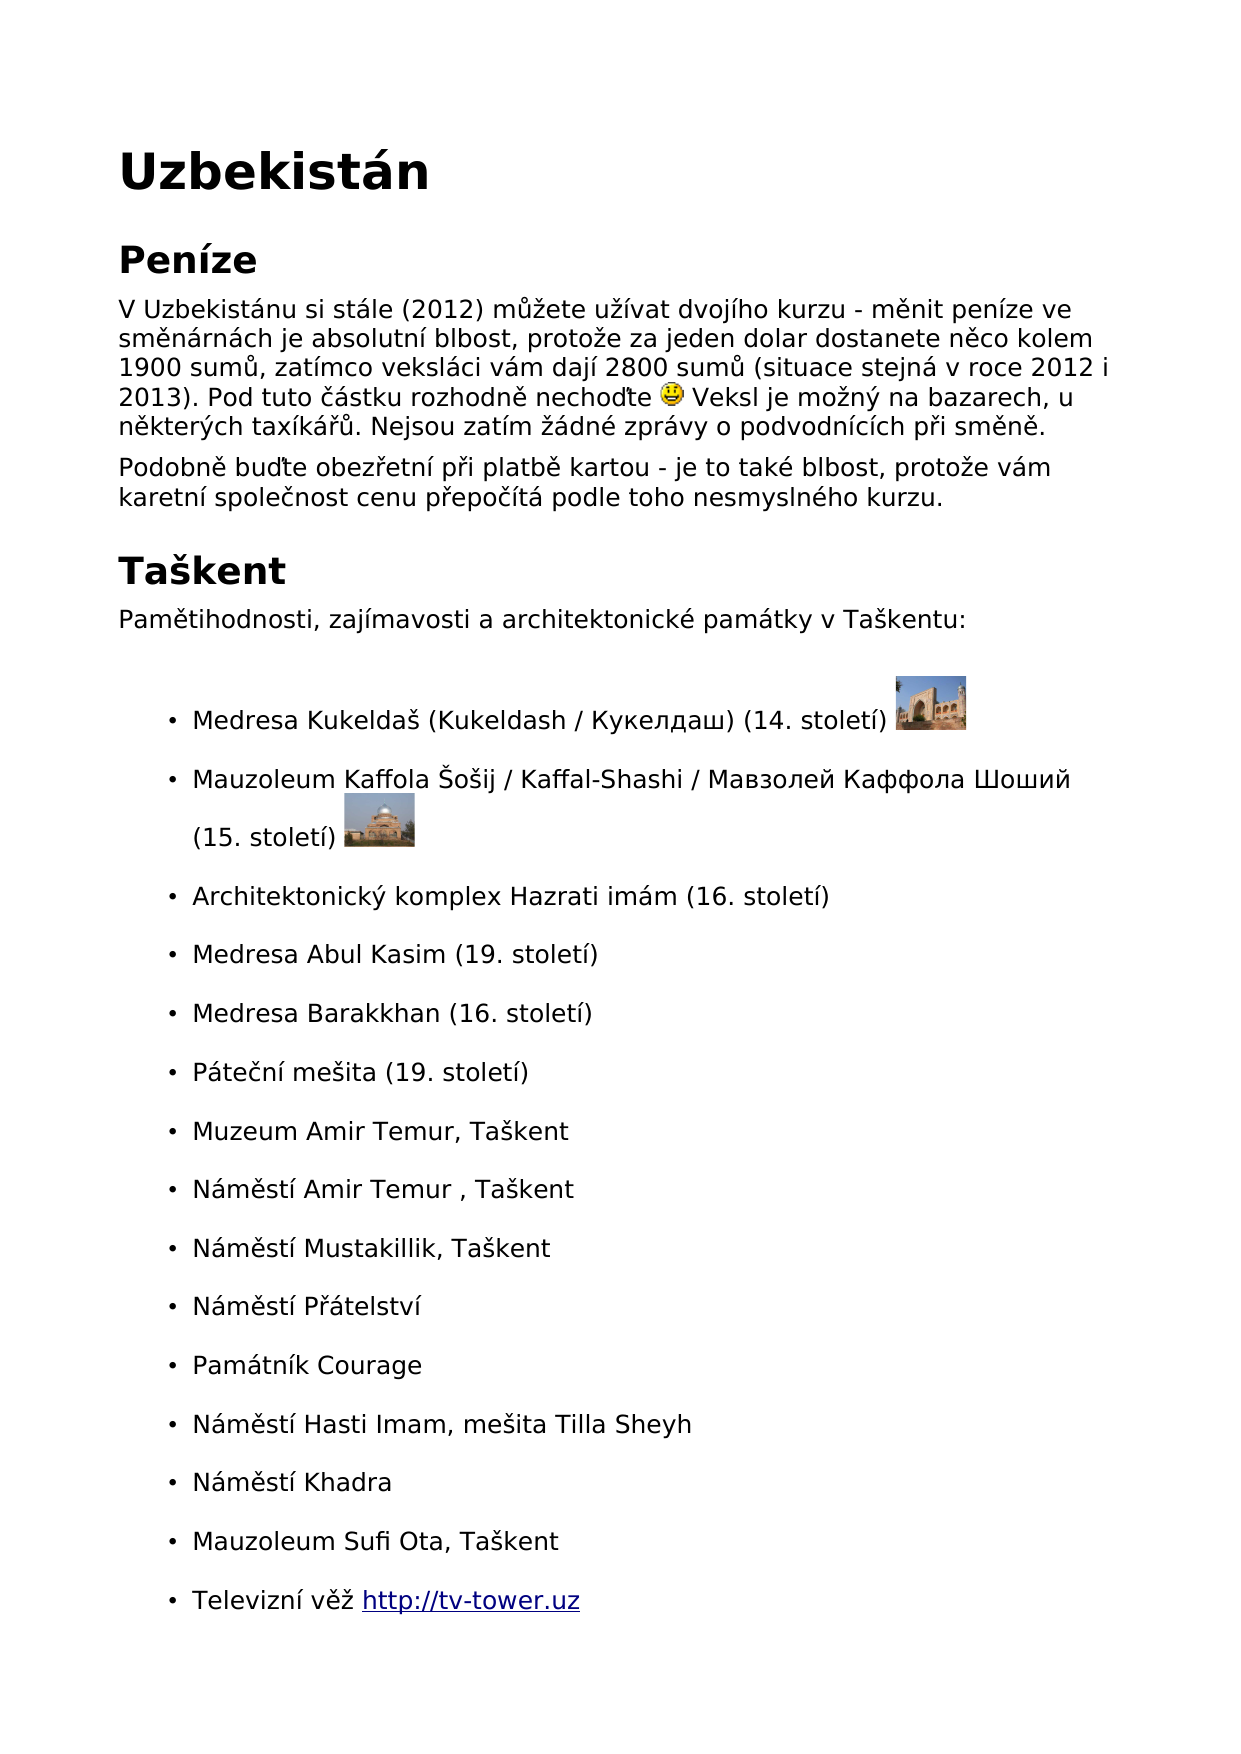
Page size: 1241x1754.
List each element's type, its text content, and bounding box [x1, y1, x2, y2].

picture [660, 382, 684, 406]
text V Uzbekistánu si stále (2012) můžete užívat dvojího kurzu - měnit peníze ve směnárnách je absolutní blbost, protože za jeden dolar dostanete něco kolem 1900 sumů, zatímco veksláci vám dají 2800 sumů (situace stejná v roce 2012 i 2013). Pod tuto částku rozhodně nechoďte Veksl je možný na bazarech, u některých taxíkářů. Nejsou zatím žádné zprávy o podvodnících při směně. [118, 295, 1122, 441]
list Náměstí Amir Temur , Taškent [177, 1175, 1122, 1204]
list Mauzoleum Kaffola Šošij / Kaffal-Shashi / Мавзолей Каффола Шоший (15. století) [177, 765, 1122, 853]
list Medresa Kukeldaš (Kukeldash / Кукелдаш) (14. století) [177, 677, 1122, 735]
text Pamětihodnosti, zajímavosti a architektonické památky v Taškentu: [118, 606, 1122, 635]
list Náměstí Hasti Imam, mešita Tilla Sheyh [177, 1410, 1122, 1439]
list Náměstí Mustakillik, Taškent [177, 1234, 1122, 1263]
picture [344, 793, 415, 847]
text Podobně buďte obezřetní při platbě kartou - je to také blbost, protože vám karetní společnost cenu přepočítá podle toho nesmyslného kurzu. [118, 453, 1122, 512]
subtitle Peníze [118, 239, 1122, 282]
list Páteční mešita (19. století) [177, 1058, 1122, 1087]
list Náměstí Khadra [177, 1468, 1122, 1498]
list Muzeum Amir Temur, Taškent [177, 1117, 1122, 1146]
list Náměstí Přátelství [177, 1293, 1122, 1322]
subtitle Taškent [118, 549, 1122, 593]
list Mauzoleum Sufi Ota, Taškent [177, 1527, 1122, 1556]
picture [895, 676, 967, 730]
list Architektonický komplex Hazrati imám (16. století) [177, 882, 1122, 911]
subtitle Uzbekistán [118, 143, 1122, 201]
list Památník Courage [177, 1351, 1122, 1380]
list Medresa Abul Kasim (19. století) [177, 941, 1122, 970]
list Medresa Barakkhan (16. století) [177, 999, 1122, 1028]
list Televizní věž http://tv-tower.uz [177, 1586, 1122, 1615]
